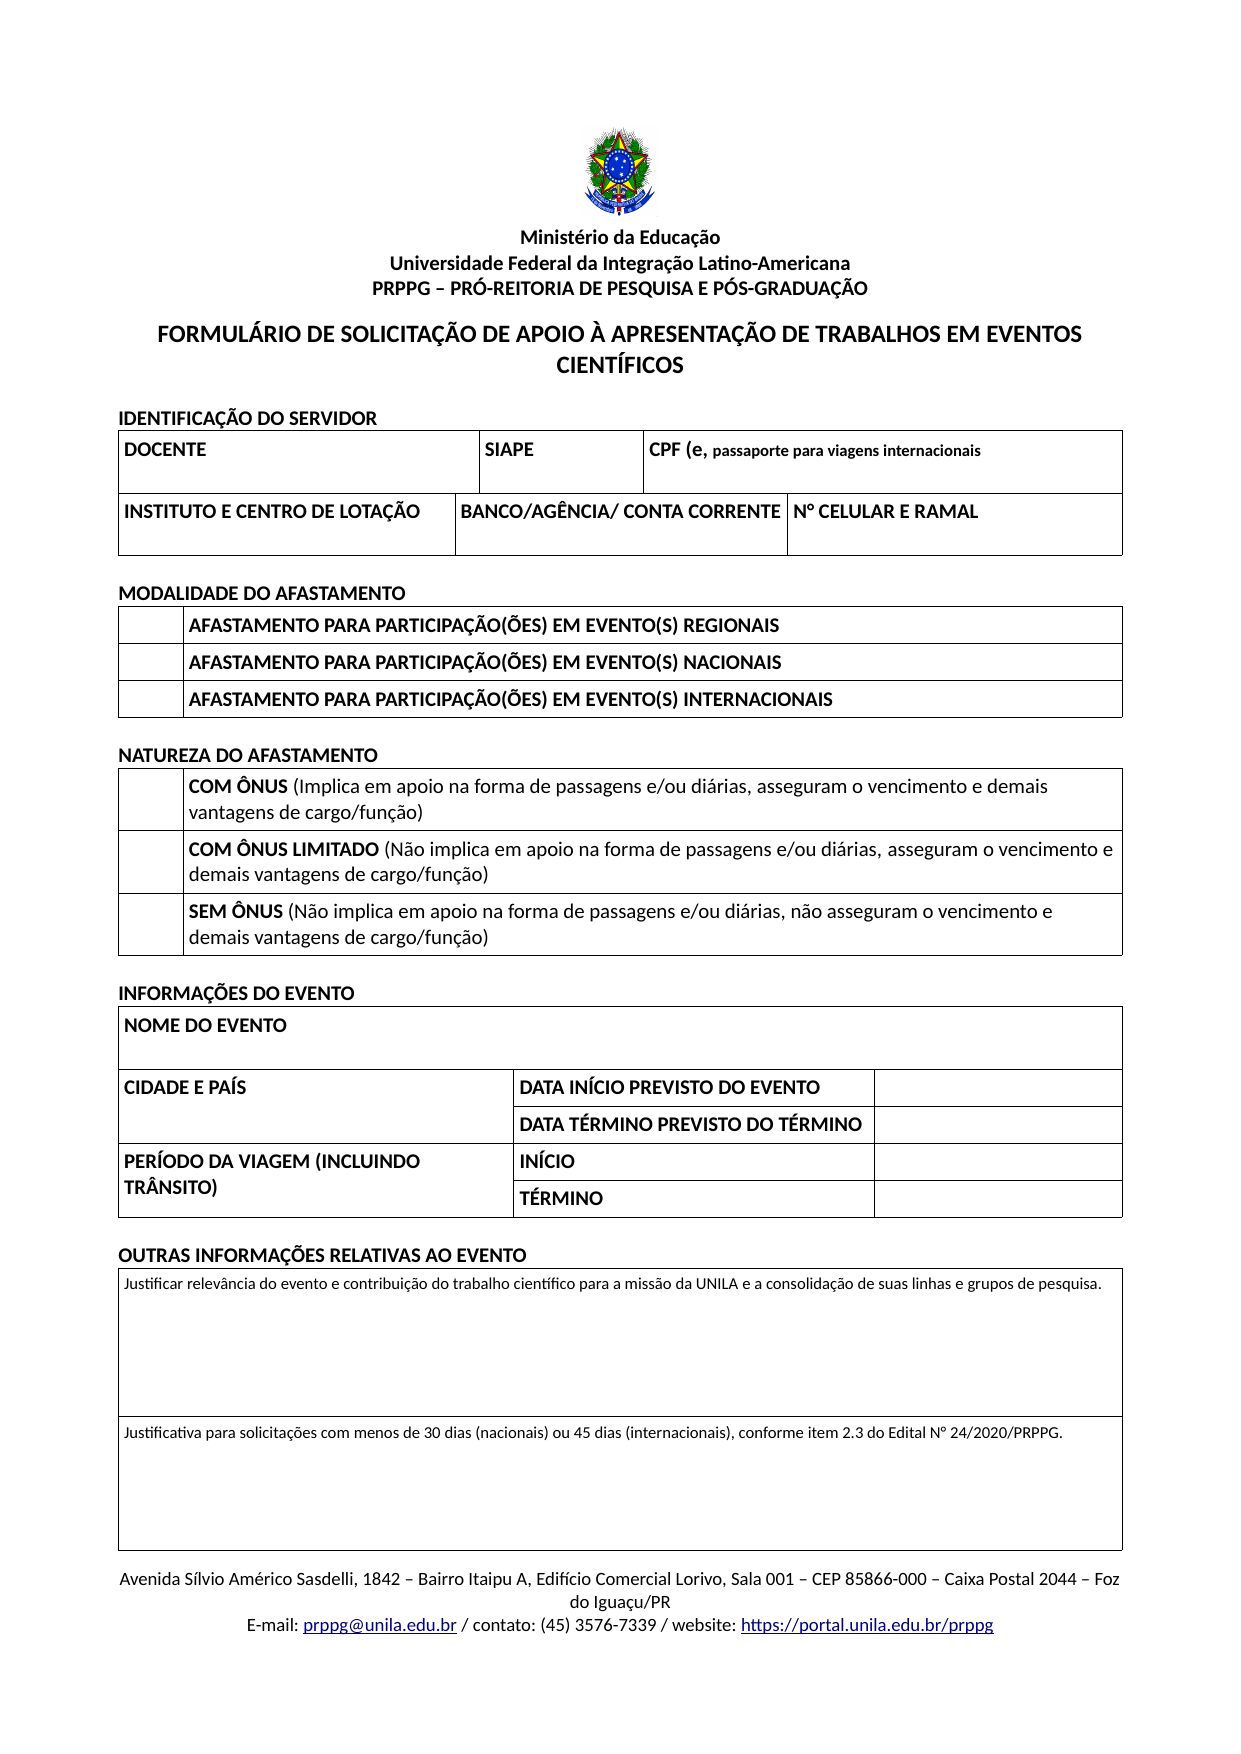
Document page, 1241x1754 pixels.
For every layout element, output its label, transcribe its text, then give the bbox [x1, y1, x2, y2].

table_header CPF (e, passaporte para viagens internacionais [644, 431, 1122, 493]
table_header Justificar relevância do evento e contribuição do trabalho científico para a missão da UNILA e a consolidação de suas linhas e grupos de pesquisa. [119, 1269, 1122, 1416]
table_cell [119, 894, 183, 955]
table_header DOCENTE [119, 431, 479, 493]
table_header BANCO/AGÊNCIA/ CONTA CORRENTE [456, 494, 787, 555]
table_header Justificativa para solicitações com menos de 30 dias (nacionais) ou 45 dias (internacionais), conforme item 2.3 do Edital N° 24/2020/PRPPG. [119, 1417, 1122, 1549]
table_header INSTITUTO E CENTRO DE LOTAÇÃO [119, 494, 455, 555]
text MODALIDADE DO AFASTAMENTO [118, 581, 1122, 606]
table_header N° CELULAR E RAMAL [788, 494, 1122, 555]
table_header NOME DO EVENTO [119, 1007, 1122, 1068]
table_cell AFASTAMENTO PARA PARTICIPAÇÃO(ÕES) EM EVENTO(S) NACIONAIS [184, 644, 1122, 680]
table_header AFASTAMENTO PARA PARTICIPAÇÃO(ÕES) EM EVENTO(S) REGIONAIS [184, 607, 1122, 643]
table_header CIDADE E PAÍS [119, 1070, 513, 1142]
table_cell [119, 831, 183, 893]
table_header [119, 769, 183, 830]
text OUTRAS INFORMAÇÕES RELATIVAS AO EVENTO [118, 1242, 1122, 1267]
table_cell [875, 1107, 1122, 1142]
table_cell DATA TÉRMINO PREVISTO DO TÉRMINO [514, 1107, 874, 1142]
table_header INÍCIO [514, 1144, 874, 1179]
table_header [875, 1144, 1122, 1179]
table_header [119, 607, 183, 643]
text FORMULÁRIO DE SOLICITAÇÃO DE APOIO À APRESENTAÇÃO DE TRABALHOS EM EVENTOS CIENTÍFICOS [118, 318, 1122, 379]
table_cell [875, 1181, 1122, 1217]
table_cell [119, 644, 183, 680]
table_header DATA INÍCIO PREVISTO DO EVENTO [514, 1070, 874, 1106]
table_header COM ÔNUS (Implica em apoio na forma de passagens e/ou diárias, asseguram o vencimento e demais vantagens de cargo/função) [184, 769, 1122, 830]
table_header PERÍODO DA VIAGEM (INCLUINDO TRÂNSITO) [119, 1144, 513, 1217]
text INFORMAÇÕES DO EVENTO [118, 981, 1122, 1006]
table_cell SEM ÔNUS (Não implica em apoio na forma de passagens e/ou diárias, não asseguram o vencimento e demais vantagens de cargo/função) [184, 894, 1122, 955]
text IDENTIFICAÇÃO DO SERVIDOR [118, 405, 1122, 430]
table_header SIAPE [480, 431, 643, 493]
table_cell COM ÔNUS LIMITADO (Não implica em apoio na forma de passagens e/ou diárias, asseguram o vencimento e demais vantagens de cargo/função) [184, 831, 1122, 893]
table_header [875, 1070, 1122, 1106]
table_cell AFASTAMENTO PARA PARTICIPAÇÃO(ÕES) EM EVENTO(S) INTERNACIONAIS [184, 681, 1122, 717]
table_cell TÉRMINO [514, 1181, 874, 1217]
text NATUREZA DO AFASTAMENTO [118, 742, 1122, 768]
table_cell [119, 681, 183, 717]
